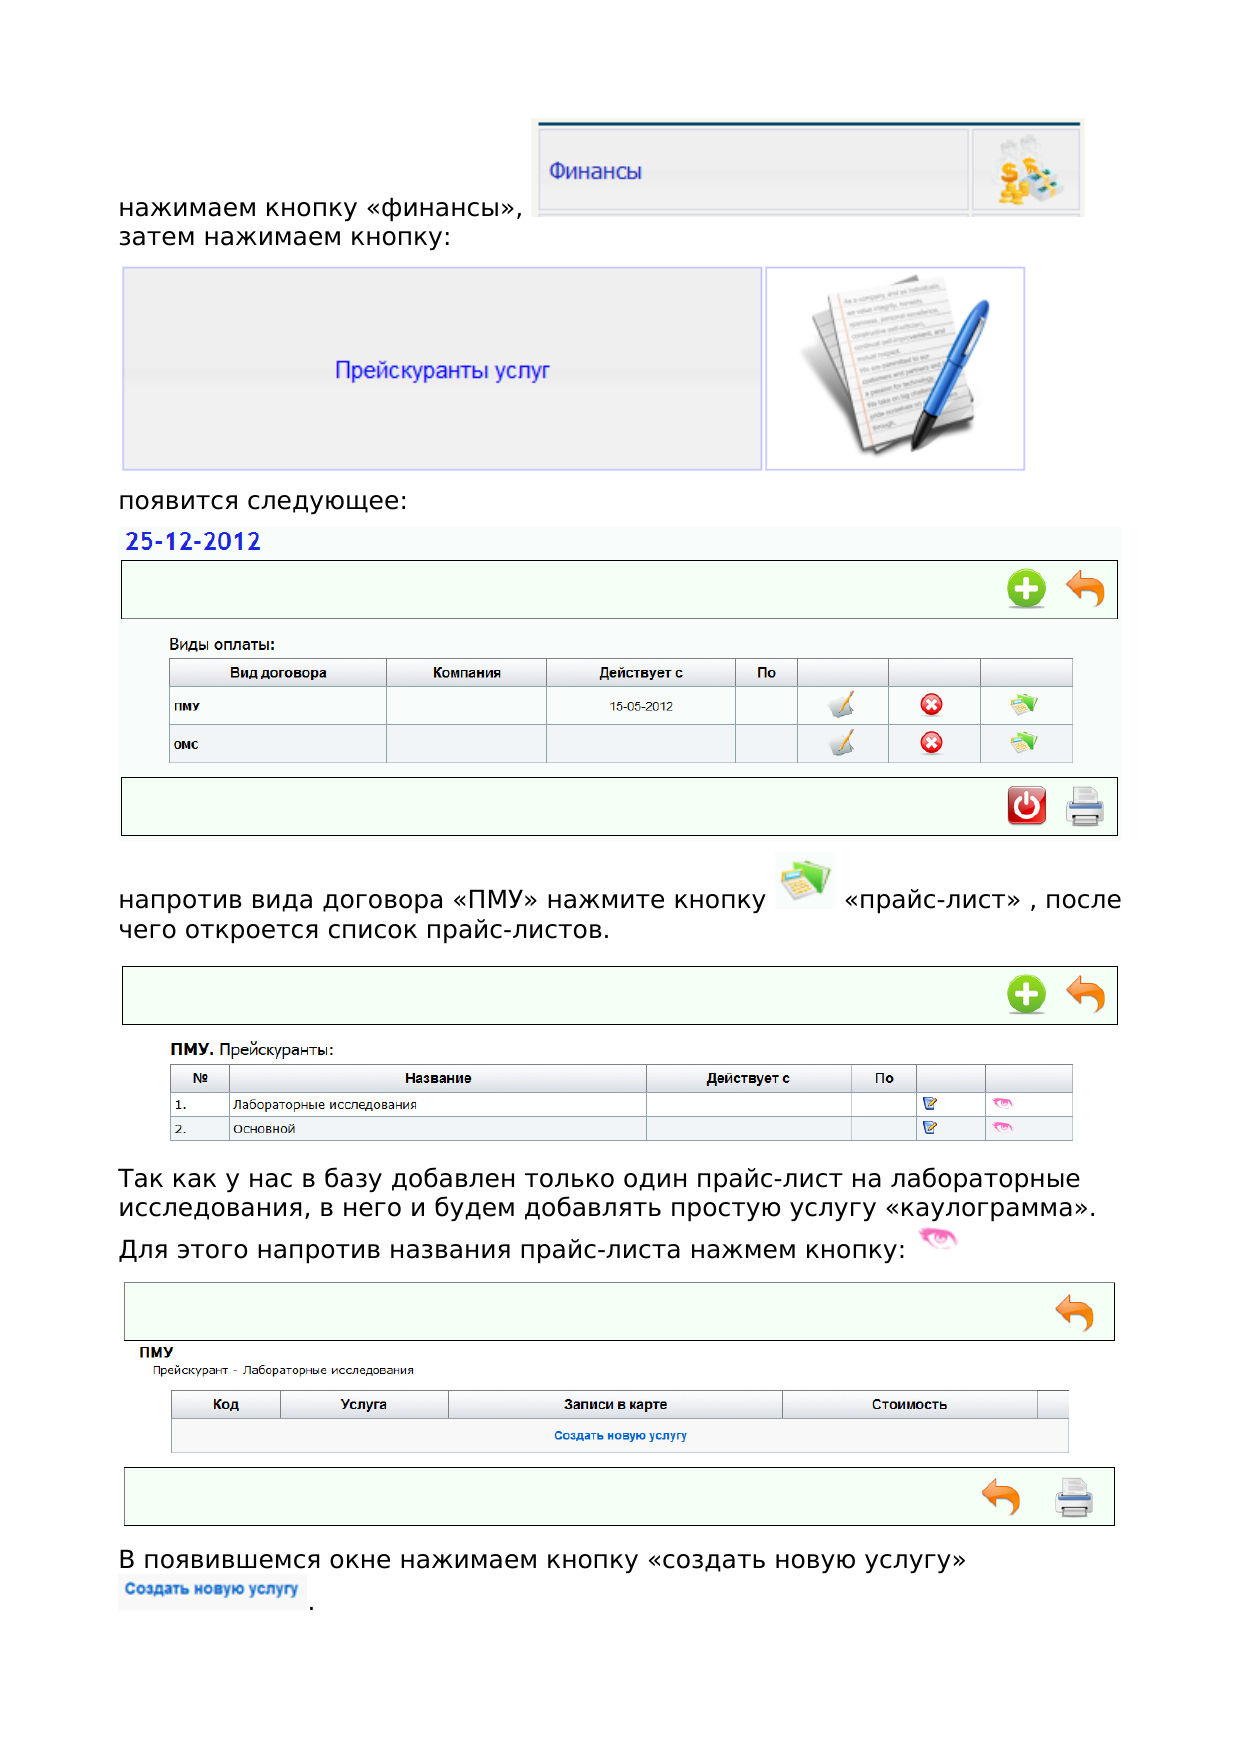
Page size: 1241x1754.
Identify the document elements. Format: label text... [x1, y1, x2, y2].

picture [118, 956, 1123, 1152]
picture [118, 1276, 1123, 1534]
picture [118, 1574, 308, 1611]
text напротив вида договора «ПМУ» нажмите кнопку «прайс-лист» , после чего откроется список прайс-листов. [118, 853, 1122, 944]
text В появившемся окне нажимаем кнопку «создать новую услугу» . [118, 1546, 1122, 1617]
picture [914, 1222, 967, 1259]
picture [118, 527, 1123, 841]
text нажимаем кнопку «финансы», затем нажимаем кнопку: [118, 118, 1122, 252]
picture [531, 118, 1085, 217]
text появится следующее: [118, 486, 1122, 515]
text Так как у нас в базу добавлен только один прайс-лист на лабораторные исследования, в него и будем добавлять простую услугу «каулограмма». Для этого напротив названия прайс-листа нажмем кнопку: [118, 1164, 1122, 1264]
picture [774, 852, 836, 909]
picture [118, 264, 1029, 474]
